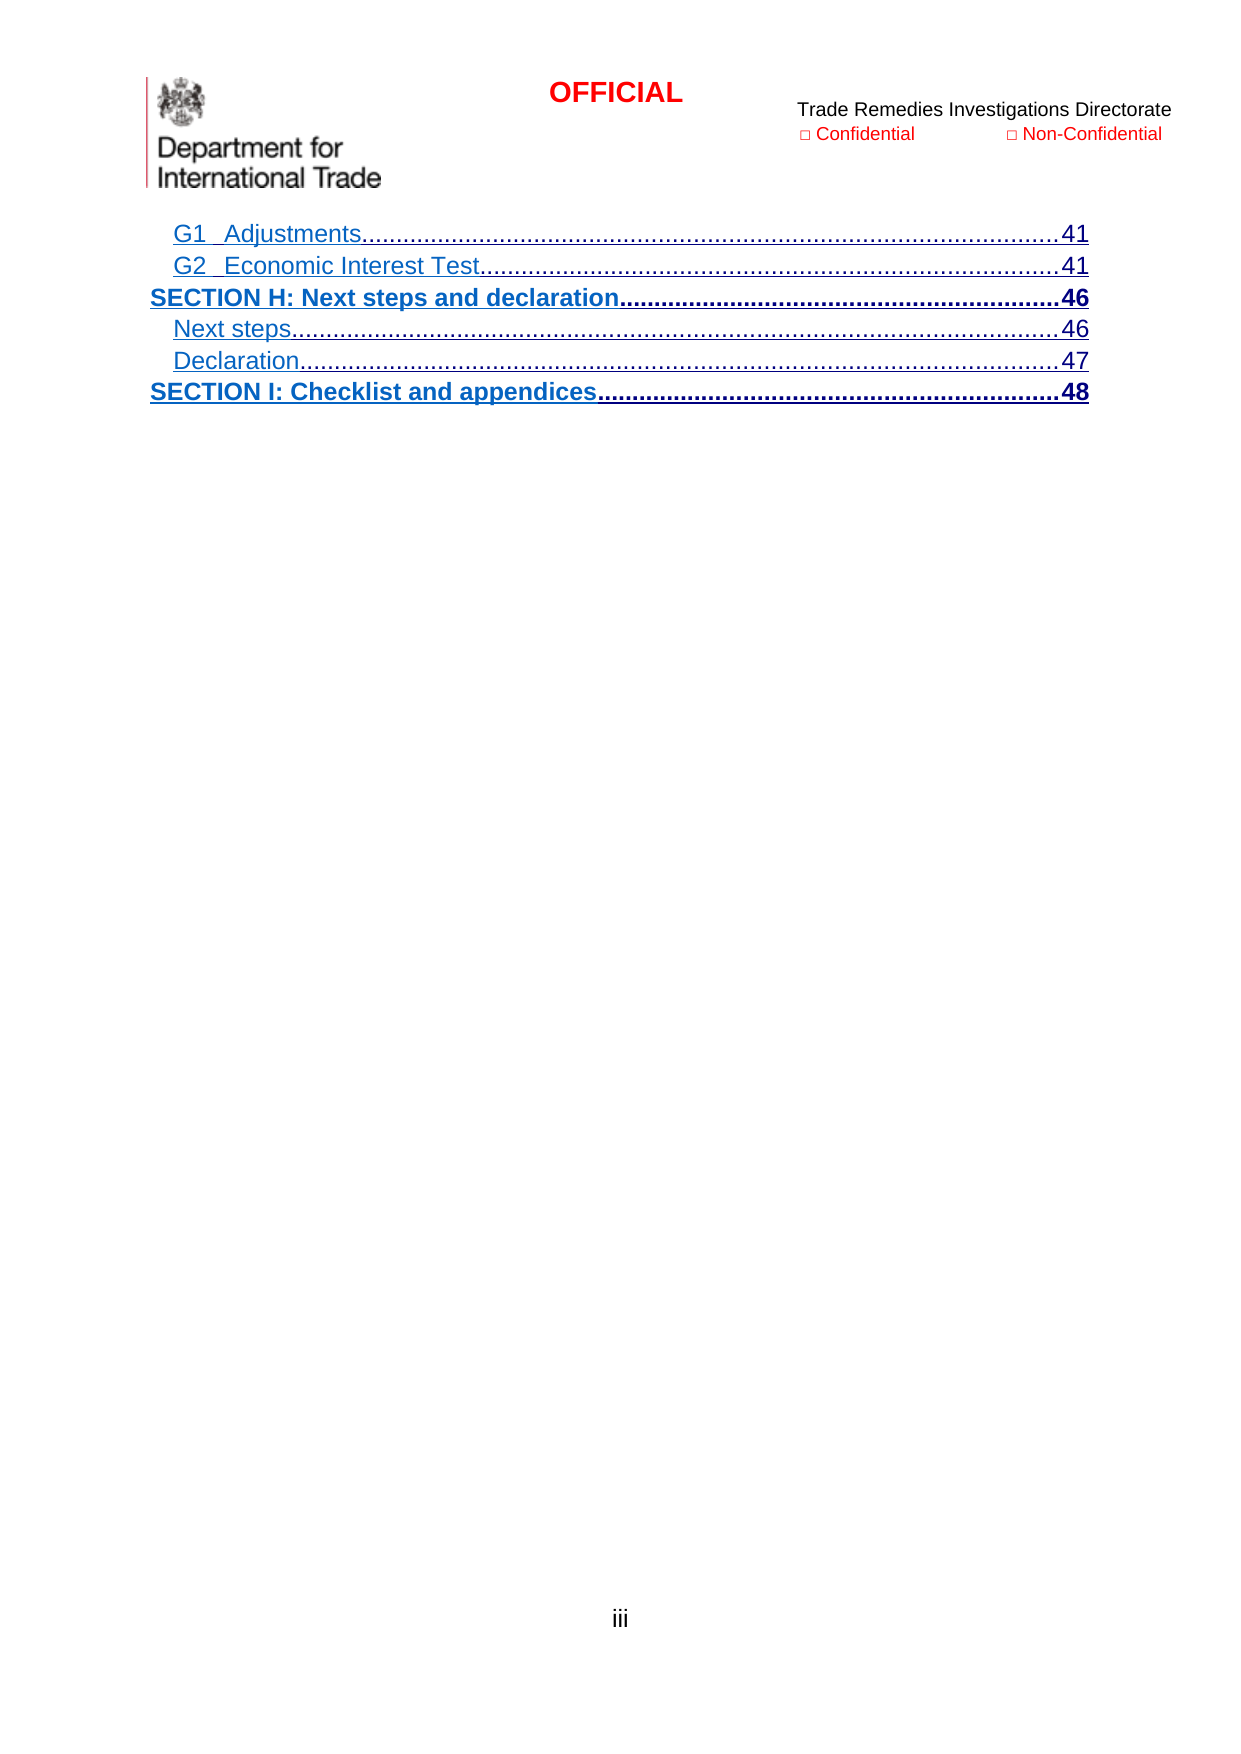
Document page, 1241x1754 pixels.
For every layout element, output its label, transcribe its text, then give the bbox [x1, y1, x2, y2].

text G1 Adjustments 41 [173, 218, 1090, 248]
text G2 Economic Interest Test 41 [173, 251, 1090, 280]
text SECTION H: Next steps and declaration 46 [150, 283, 1090, 311]
text Next steps 46 [173, 314, 1090, 343]
text SECTION I: Checklist and appendices 48 [150, 377, 1090, 406]
text Declaration 47 [173, 346, 1090, 374]
